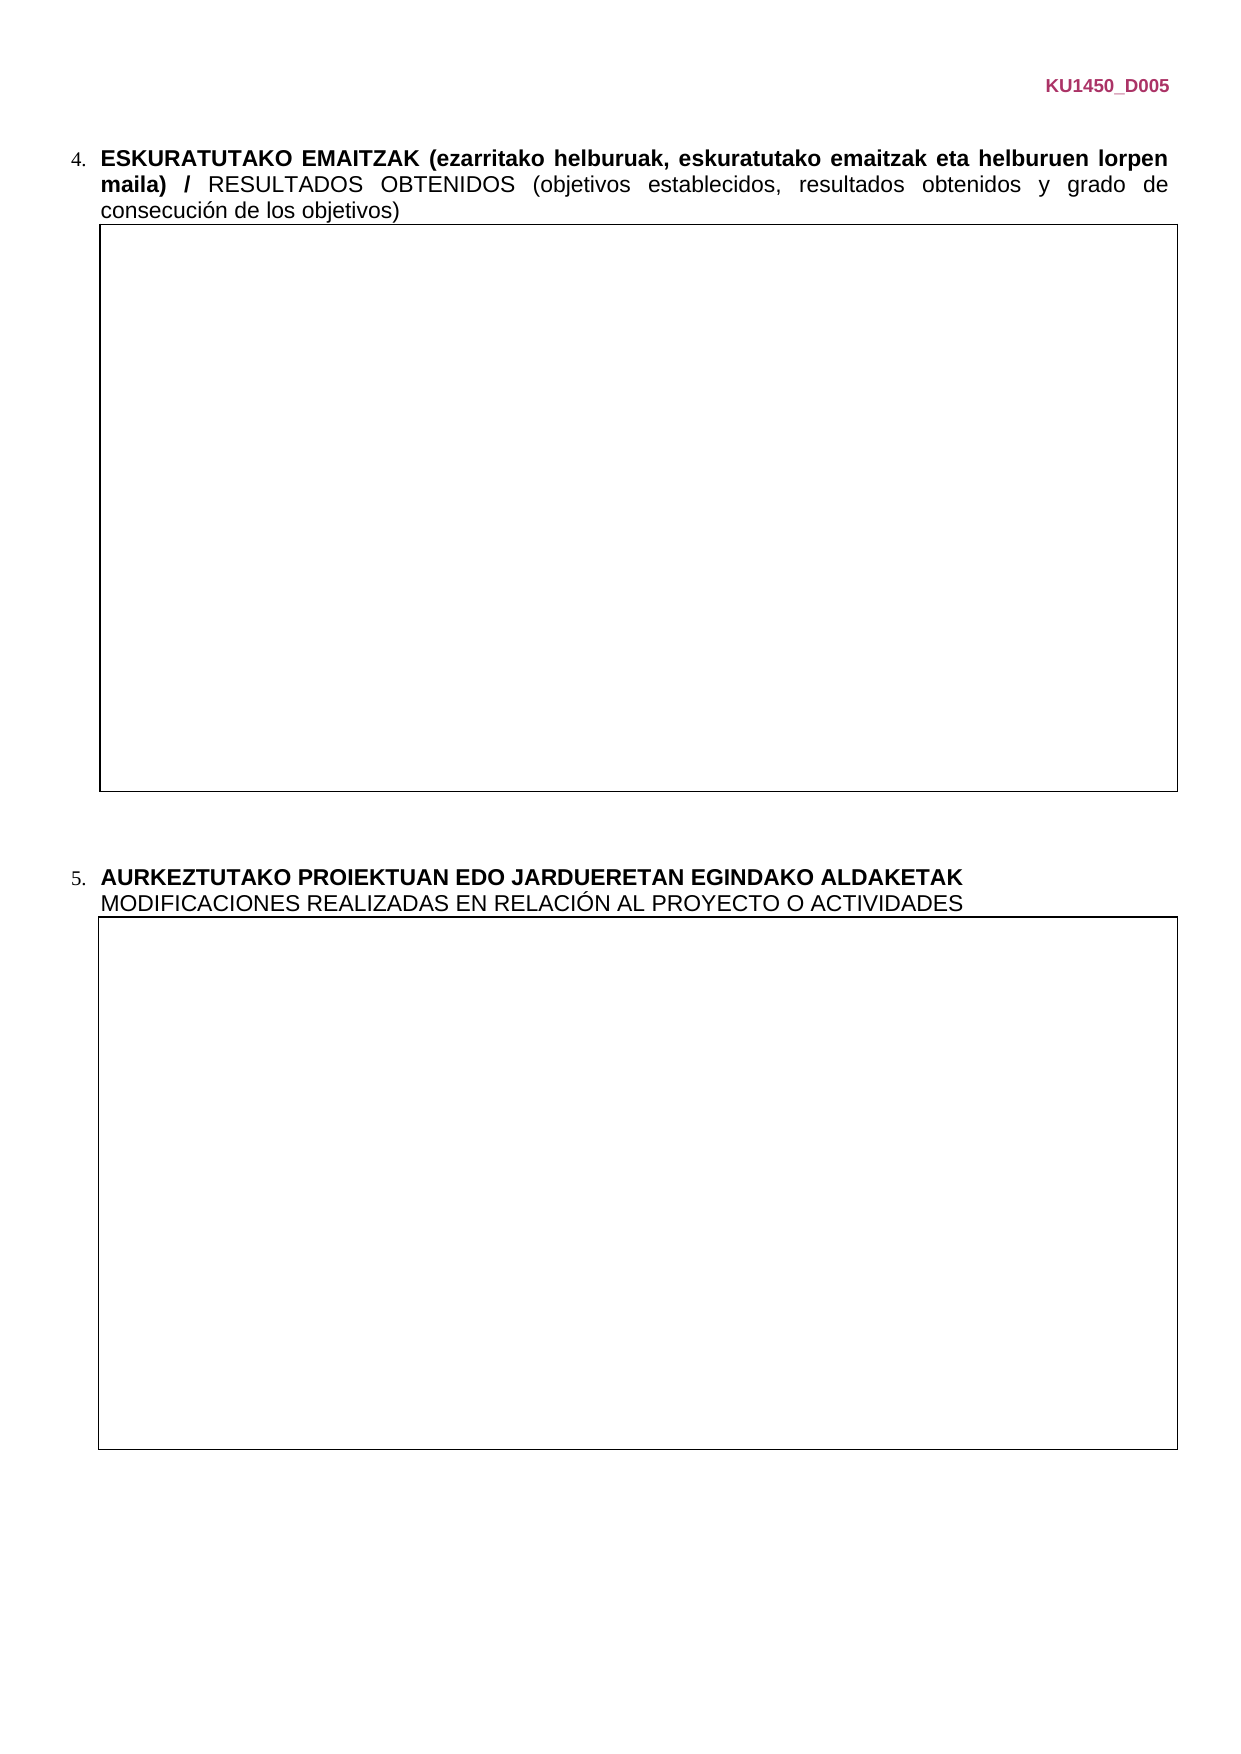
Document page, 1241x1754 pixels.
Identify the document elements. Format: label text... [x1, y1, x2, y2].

table_header [101, 225, 1177, 791]
list ESKURATUTAKO EMAITZAK (ezarritako helburuak, eskuratutako emaitzak eta helburuen lorpen maila) / RESULTADOS OBTENIDOS (objetivos establecidos, resultados obtenidos y grado de consecución de los objetivos) [71, 144, 1169, 223]
text MODIFICACIONES REALIZADAS EN RELACIÓN AL PROYECTO O ACTIVIDADES [100, 890, 1169, 916]
list AURKEZTUTAKO PROIEKTUAN EDO JARDUERETAN EGINDAKO ALDAKETAK [71, 864, 1169, 890]
table_header [99, 918, 1177, 1449]
